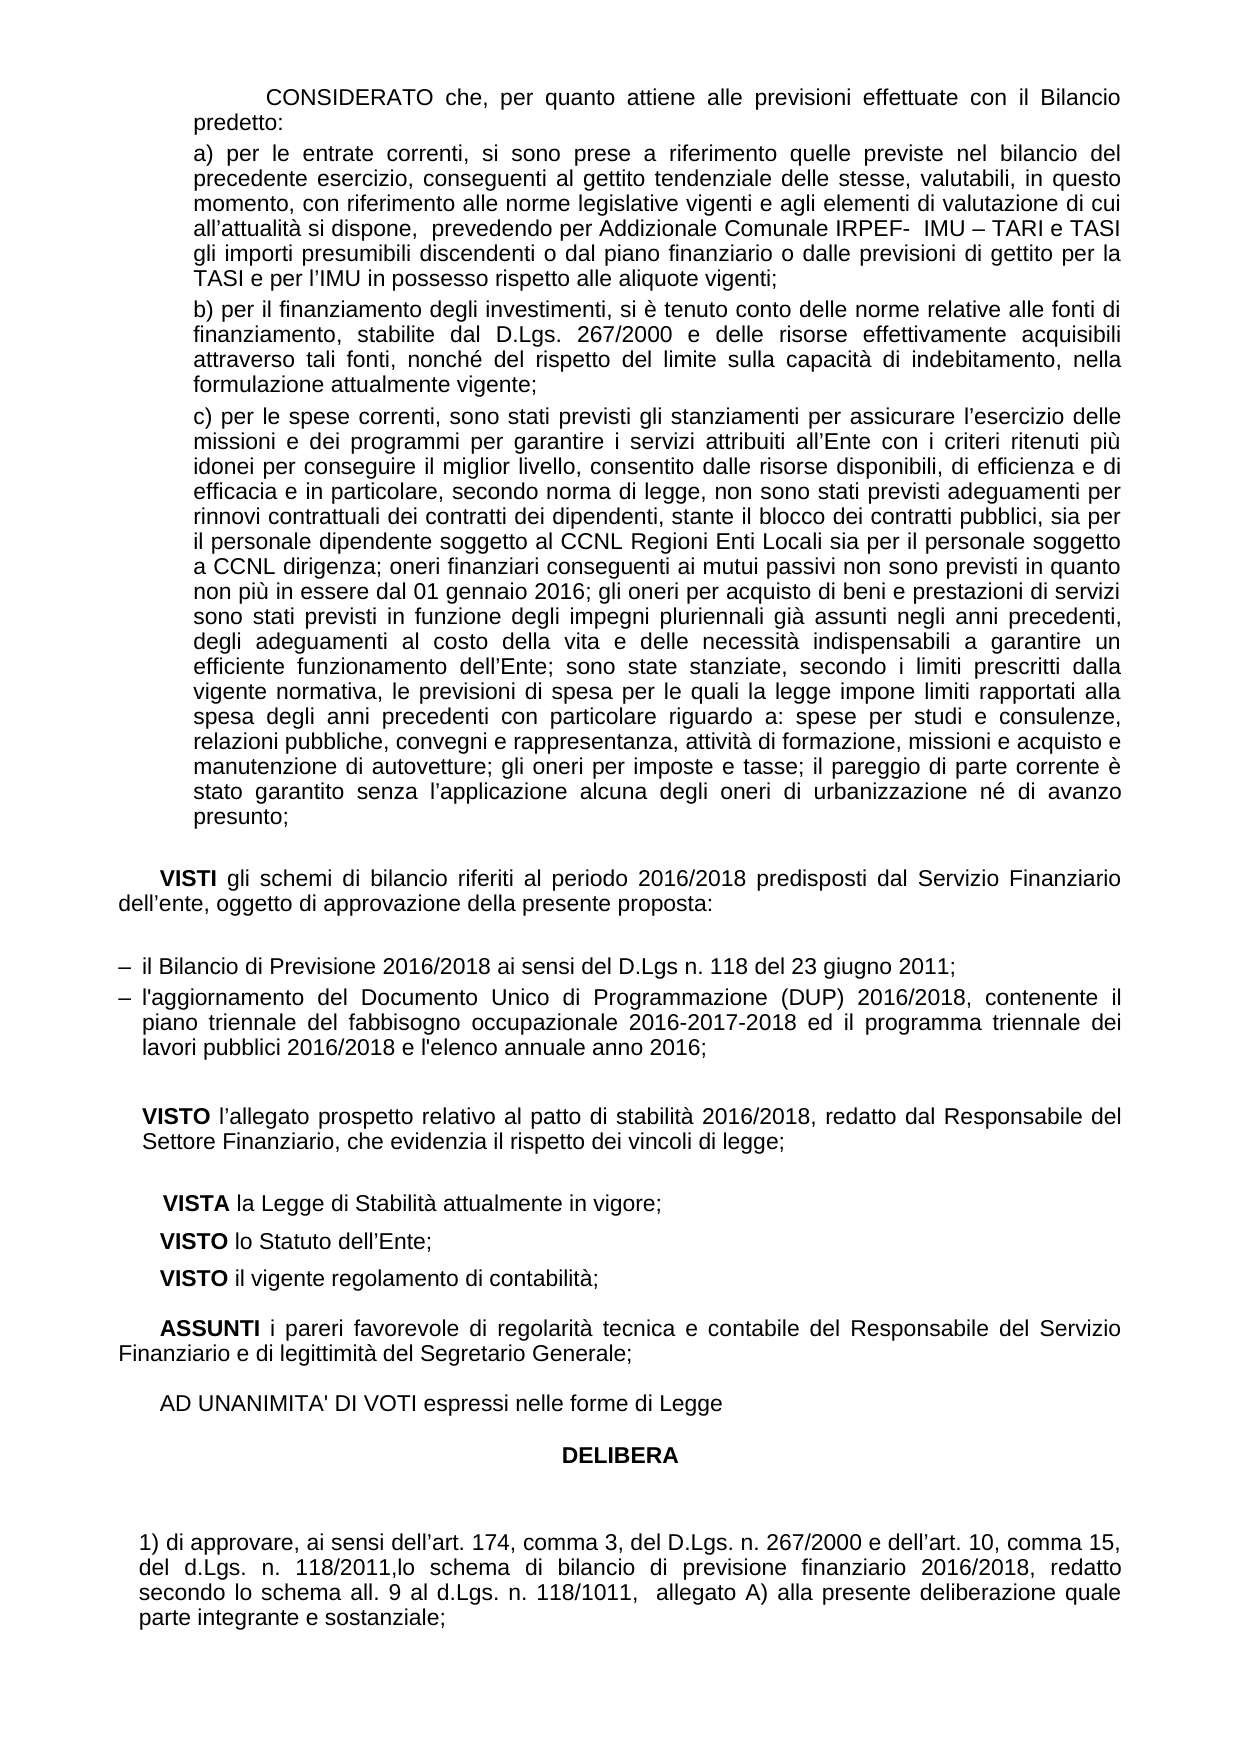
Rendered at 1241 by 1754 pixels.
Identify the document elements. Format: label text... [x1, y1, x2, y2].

text VISTO il vigente regolamento di contabilità; [118, 1267, 1122, 1292]
text – il Bilancio di Previsione 2016/2018 ai sensi del D.Lgs n. 118 del 23 giugno 2011; [118, 954, 1122, 979]
list c) per le spese correnti, sono stati previsti gli stanziamenti per assicurare l’esercizio delle missioni e dei programmi per garantire i servizi attribuiti all’Ente con i criteri ritenuti più idonei per conseguire il miglior livello, consentito dalle risorse disponibili, di efficienza e di efficacia e in particolare, secondo norma di legge, non sono stati previsti adeguamenti per rinnovi contrattuali dei contratti dei dipendenti, stante il blocco dei contratti pubblici, sia per il personale dipendente soggetto al CCNL Regioni Enti Locali sia per il personale soggetto a CCNL dirigenza; oneri finanziari conseguenti ai mutui passivi non sono previsti in quanto non più in essere dal 01 gennaio 2016; gli oneri per acquisto di beni e prestazioni di servizi sono stati previsti in funzione degli impegni pluriennali già assunti negli anni precedenti, degli adeguamenti al costo della vita e delle necessità indispensabili a garantire un efficiente funzionamento dell’Ente; sono state stanziate, secondo i limiti prescritti dalla vigente normativa, le previsioni di spesa per le quali la legge impone limiti rapportati alla spesa degli anni precedenti con particolare riguardo a: spese per studi e consulenze, relazioni pubbliche, convegni e rappresentanza, attività di formazione, missioni e acquisto e manutenzione di autovetture; gli oneri per imposte e tasse; il pareggio di parte corrente è stato garantito senza l’applicazione alcuna degli oneri di urbanizzazione né di avanzo presunto; [156, 404, 1122, 829]
text DELIBERA [118, 1442, 1122, 1468]
text – l'aggiornamento del Documento Unico di Programmazione (DUP) 2016/2018, contenente il piano triennale del fabbisogno occupazionale 2016-2017-2018 ed il programma triennale dei lavori pubblici 2016/2018 e l'elenco annuale anno 2016; [118, 985, 1122, 1060]
list a) per le entrate correnti, si sono prese a riferimento quelle previste nel bilancio del precedente esercizio, conseguenti al gettito tendenziale delle stesse, valutabili, in questo momento, con riferimento alle norme legislative vigenti e agli elementi di valutazione di cui all’attualità si dispone, prevedendo per Addizionale Comunale IRPEF- IMU – TARI e TASI gli importi presumibili discendenti o dal piano finanziario o dalle previsioni di gettito per la TASI e per l’IMU in possesso rispetto alle aliquote vigenti; [156, 142, 1122, 292]
list b) per il finanziamento degli investimenti, si è tenuto conto delle norme relative alle fonti di finanziamento, stabilite dal D.Lgs. 267/2000 e delle risorse effettivamente acquisibili attraverso tali fonti, nonché del rispetto del limite sulla capacità di indebitamento, nella formulazione attualmente vigente; [156, 298, 1122, 398]
text VISTA la Legge di Stabilità attualmente in vigore; [118, 1192, 1122, 1217]
list VISTO l’allegato prospetto relativo al patto di stabilità 2016/2018, redatto dal Responsabile del Settore Finanziario, che evidenzia il rispetto dei vincoli di legge; [118, 1104, 1122, 1154]
text AD UNANIMITA' DI VOTI espressi nelle forme di Legge [118, 1392, 1122, 1417]
text ASSUNTI i pareri favorevole di regolarità tecnica e contabile del Responsabile del Servizio Finanziario e di legittimità del Segretario Generale; [118, 1317, 1122, 1367]
list 1) di approvare, ai sensi dell’art. 174, comma 3, del D.Lgs. n. 267/2000 e dell’art. 10, comma 15, del d.Lgs. n. 118/2011,lo schema di bilancio di previsione finanziario 2016/2018, redatto secondo lo schema all. 9 al d.Lgs. n. 118/1011, allegato A) alla presente deliberazione quale parte integrante e sostanziale; [118, 1531, 1122, 1631]
text VISTI gli schemi di bilancio riferiti al periodo 2016/2018 predisposti dal Servizio Finanziario dell’ente, oggetto di approvazione della presente proposta: [118, 867, 1122, 917]
list CONSIDERATO che, per quanto attiene alle previsioni effettuate con il Bilancio predetto: [156, 85, 1122, 135]
text VISTO lo Statuto dell’Ente; [118, 1229, 1122, 1254]
